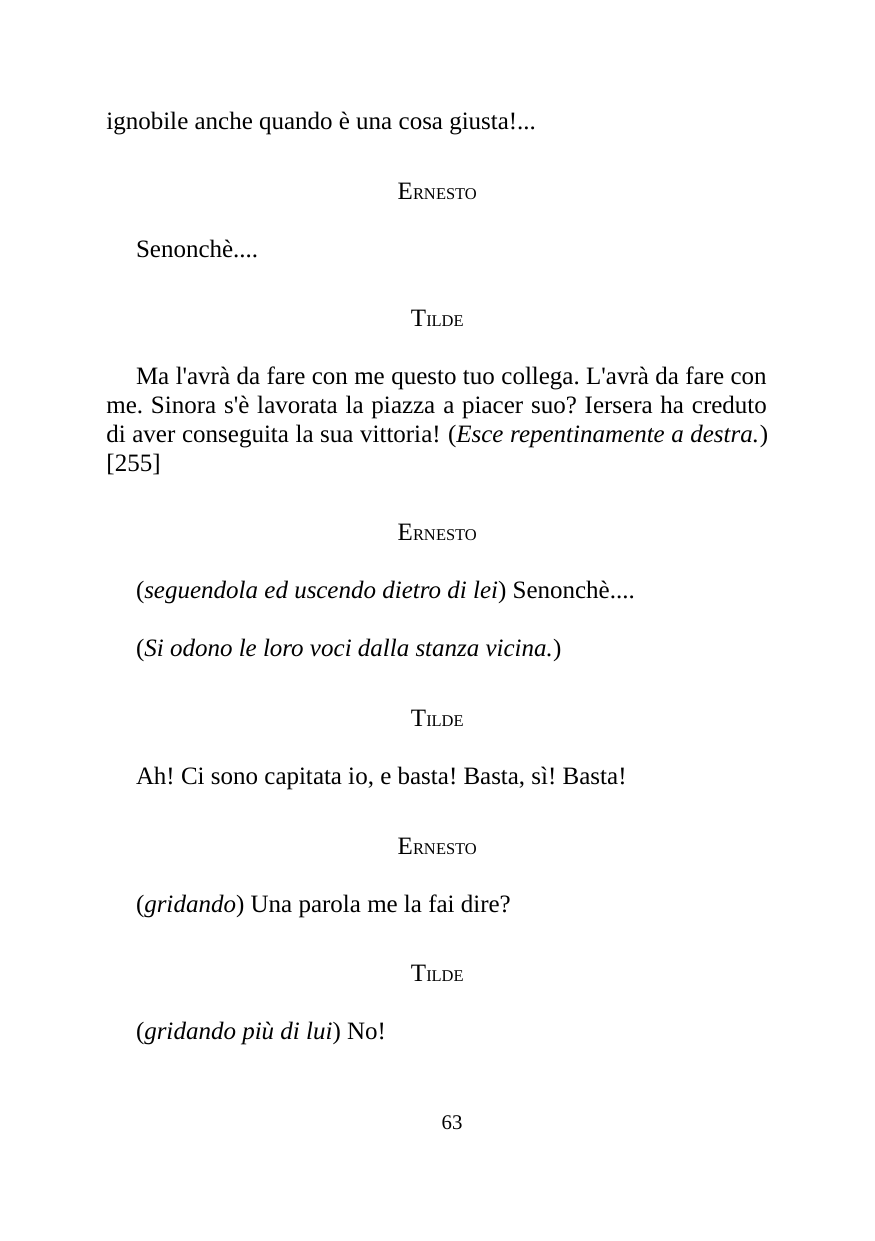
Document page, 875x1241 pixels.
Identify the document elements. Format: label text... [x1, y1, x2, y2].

text Tilde [106, 303, 768, 332]
text (gridando) Una parola me la fai dire? [106, 889, 768, 917]
text (gridando più di lui) No! [106, 1016, 768, 1045]
text Ma l'avrà da fare con me questo tuo collega. L'avrà da fare con me. Sinora s'è lavorata la piazza a piacer suo? Iersera ha creduto di aver conseguita la sua vittoria! (Esce repentinamente a destra.) [255] [106, 361, 768, 476]
text Ernesto [106, 831, 768, 859]
text (Si odono le loro voci dalla stanza vicina.) [106, 633, 768, 662]
text Tilde [106, 958, 768, 987]
text Ah! Ci sono capitata io, e basta! Basta, sì! Basta! [106, 761, 768, 790]
text Ernesto [106, 517, 768, 546]
text Tilde [106, 703, 768, 732]
text (seguendola ed uscendo dietro di lei) Senonchè.... [106, 575, 768, 604]
text Ernesto [106, 176, 768, 205]
text ignobile anche quando è una cosa giusta!... [106, 106, 768, 135]
text Senonchè.... [106, 234, 768, 263]
